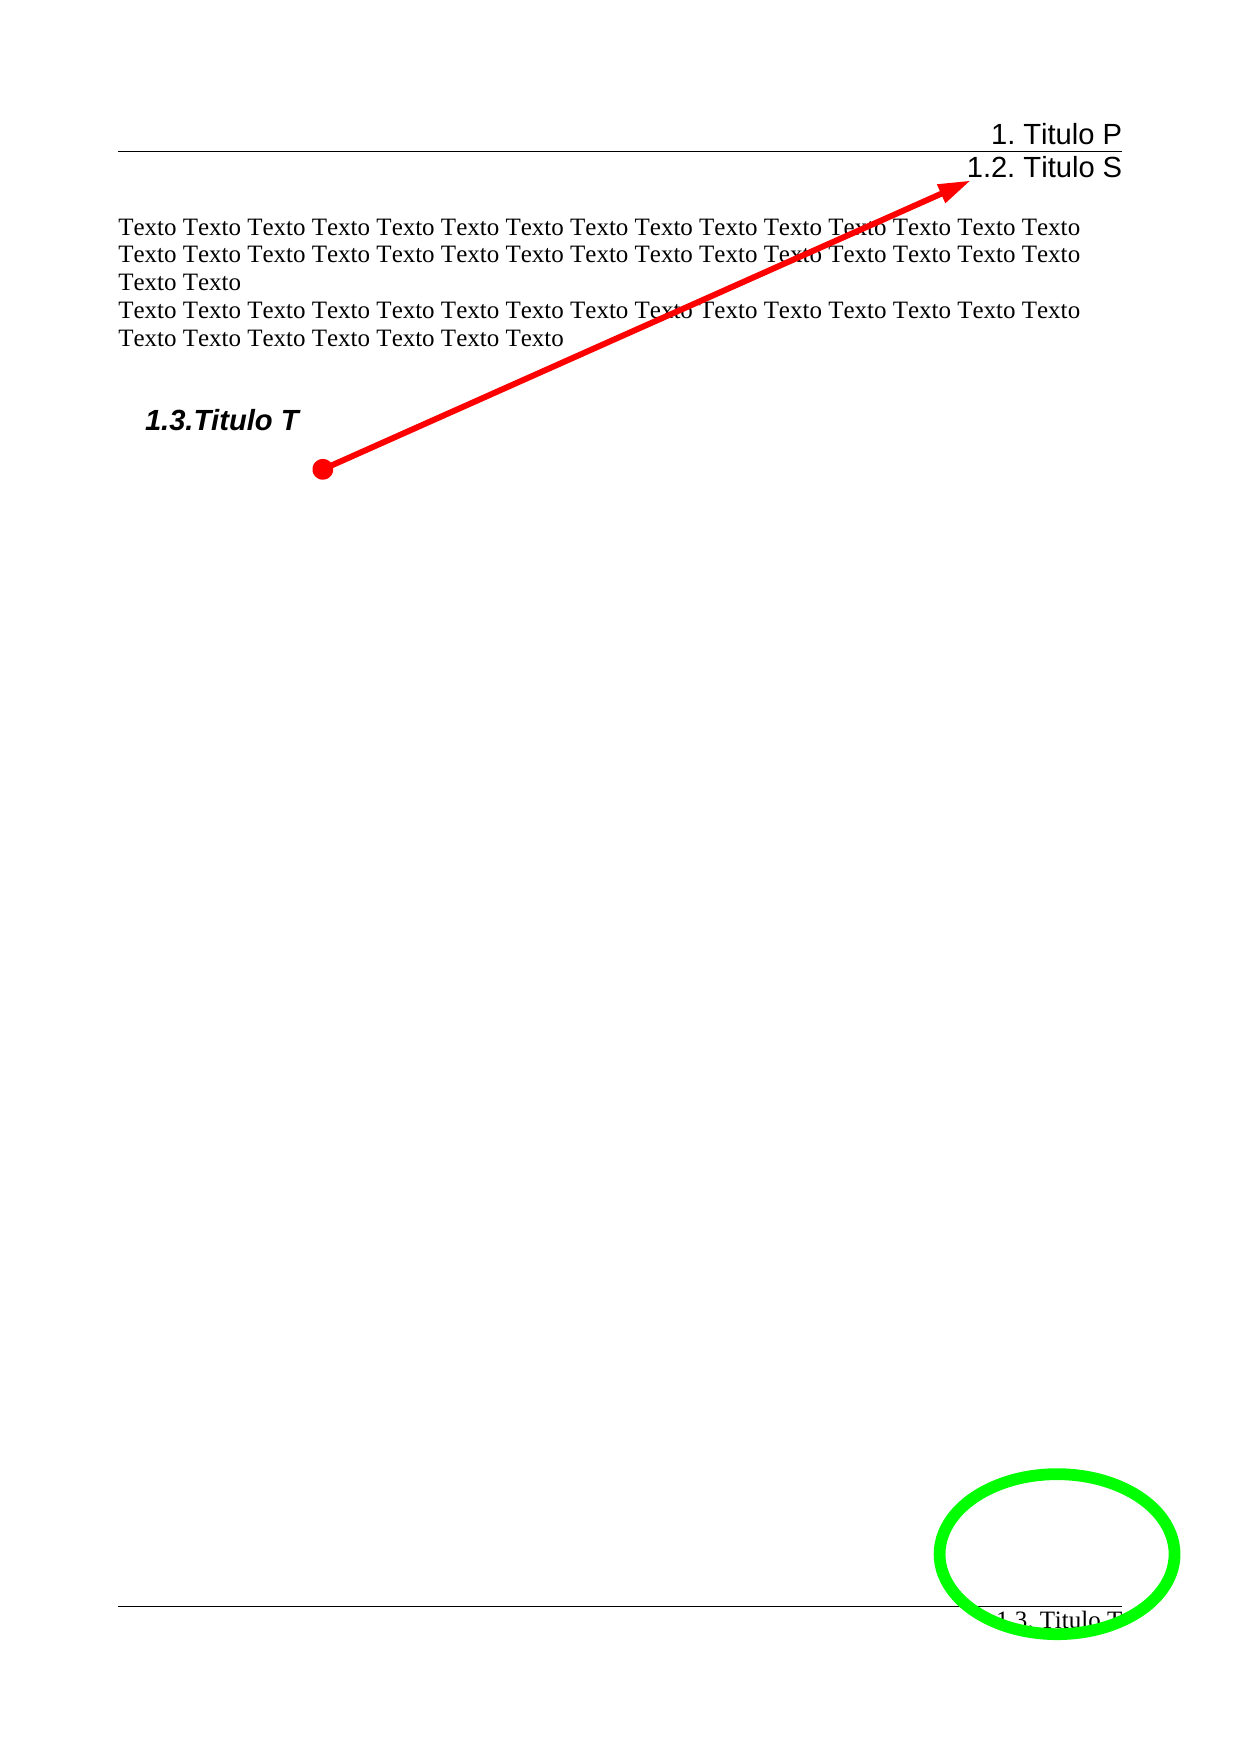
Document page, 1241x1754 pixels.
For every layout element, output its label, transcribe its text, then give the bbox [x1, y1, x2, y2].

text Texto Texto Texto Texto Texto Texto Texto Texto Texto Texto Texto Texto Texto Texto Texto Texto Texto Texto Texto Texto Texto Texto Texto Texto Texto Texto Texto Texto Texto Texto Texto Texto Texto Texto Texto Texto Texto Texto Texto Texto Texto Texto Texto Texto Texto Texto Texto Texto Texto Texto Texto Texto Texto Texto Texto Texto Texto Texto Texto Texto Texto Texto Texto Texto Texto Texto Texto Texto Texto Texto Texto Texto Texto Texto Texto Texto Texto Texto Texto Texto Texto Texto Texto Texto Texto Texto Texto Texto Texto Texto Texto Texto [118, 213, 888, 296]
subtitle Titulo T [145, 404, 459, 437]
text Texto Texto Texto Texto Texto Texto Texto Texto Texto Texto Texto Texto Texto Texto Texto Texto Texto Texto Texto Texto Texto Texto [598, 296, 1122, 351]
subtitle [405, 404, 1122, 437]
text Texto Texto Texto Texto Texto Texto Texto Texto Texto Texto Texto Texto Texto Texto Texto Texto Texto Texto Texto Texto Texto Texto [118, 296, 702, 351]
text Texto Texto Texto Texto Texto Texto Texto Texto Texto Texto Texto Texto Texto Texto Texto Texto Texto Texto Texto Texto Texto Texto Texto Texto Texto Texto Texto Texto Texto Texto Texto Texto Texto Texto Texto Texto Texto Texto Texto Texto Texto Texto Texto Texto Texto Texto Texto Texto Texto Texto Texto Texto Texto Texto Texto Texto Texto Texto Texto Texto Texto Texto Texto Texto Texto Texto Texto Texto Texto Texto Texto Texto Texto Texto Texto Texto Texto Texto Texto Texto Texto Texto Texto Texto Texto Texto Texto Texto Texto Texto Texto Texto [722, 213, 1122, 296]
